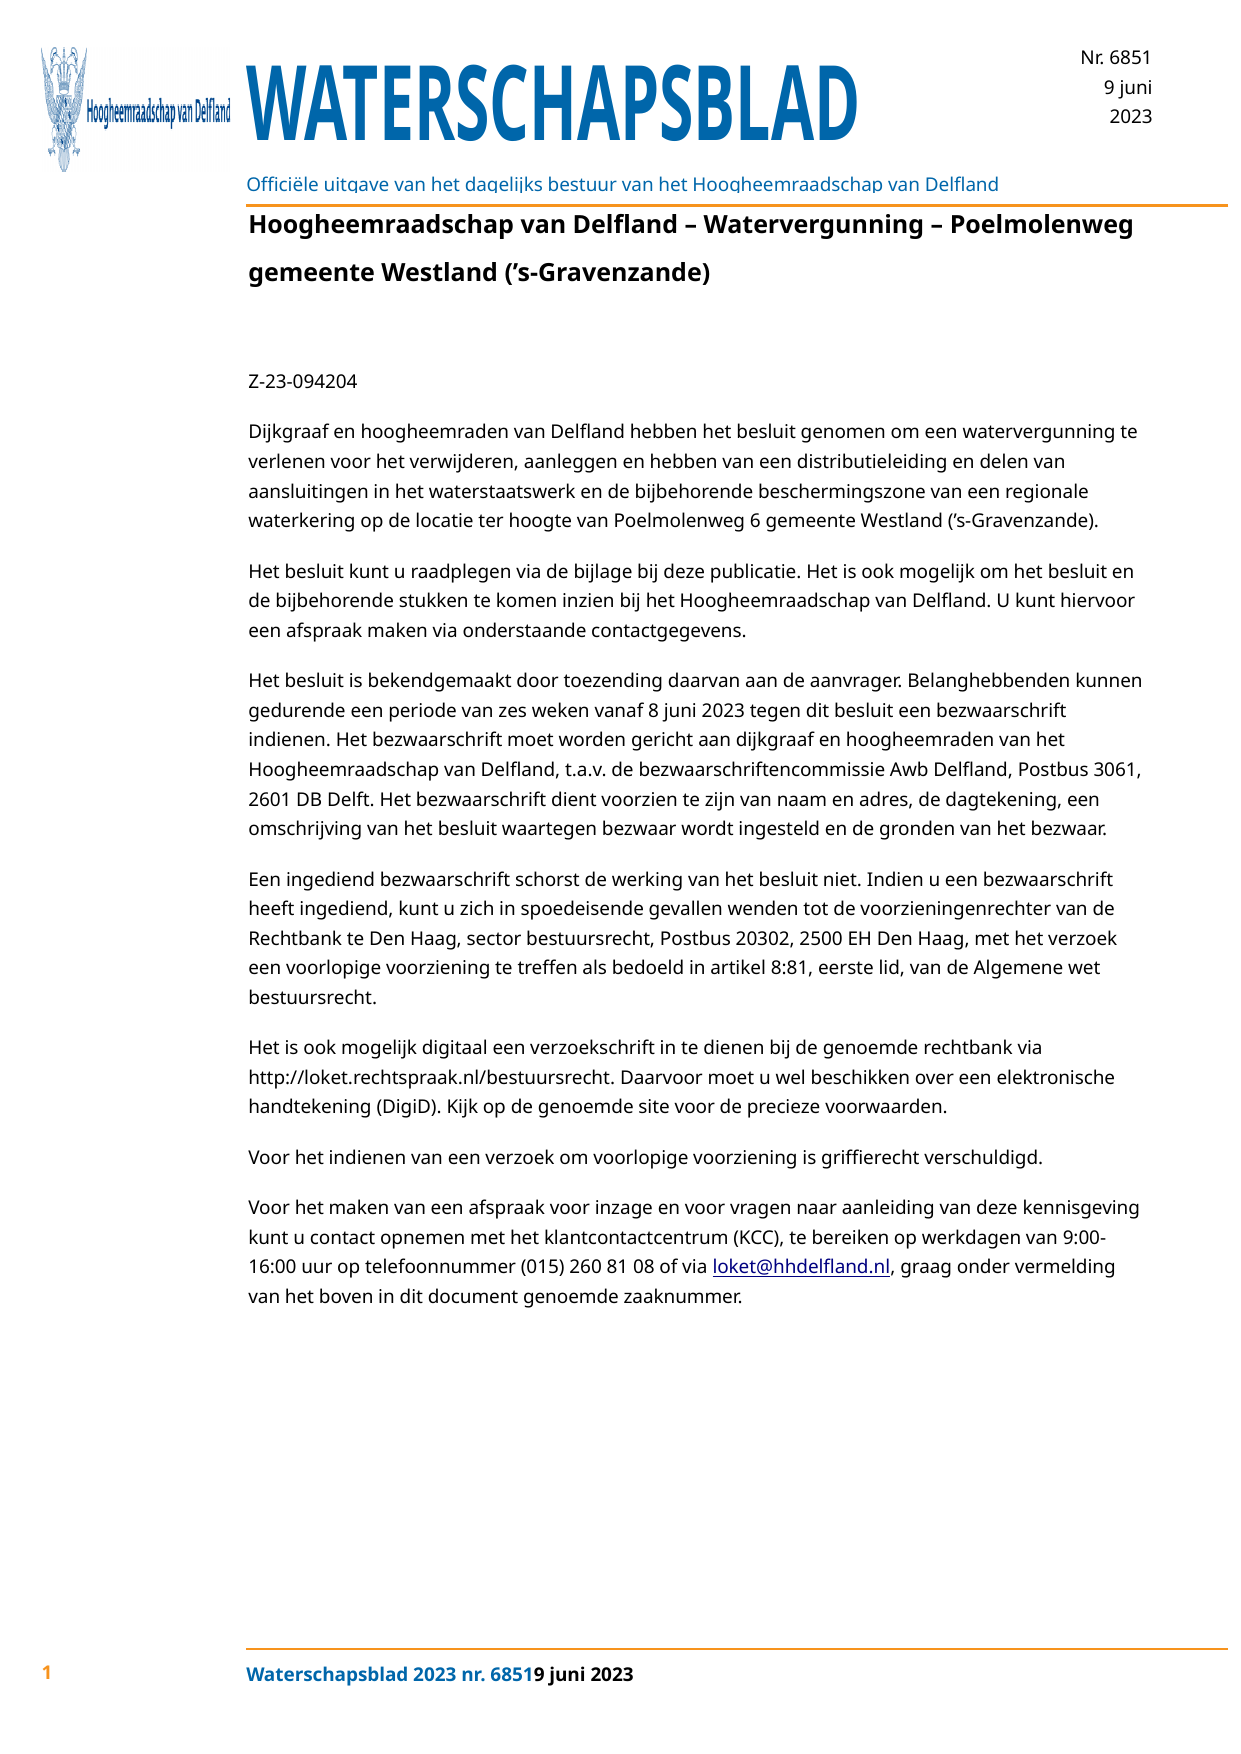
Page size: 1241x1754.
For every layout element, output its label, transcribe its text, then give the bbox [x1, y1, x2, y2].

text Hoogheemraadschap van Delfland – Watervergunning – Poelmolenweg gemeente Westland (’s-Gravenzande) [248, 207, 1152, 288]
text Voor het indienen van een verzoek om voorlopige voorziening is griffierecht verschuldigd. [248, 1144, 1152, 1170]
picture [41, 47, 231, 172]
text Het besluit kunt u raadplegen via de bijlage bij deze publicatie. Het is ook mogelijk om het besluit en de bijbehorende stukken te komen inzien bij het Hoogheemraadschap van Delfland. U kunt hiervoor een afspraak maken via onderstaande contactgegevens. [248, 558, 1152, 643]
text Dijkgraaf en hoogheemraden van Delfland hebben het besluit genomen om een watervergunning te verlenen voor het verwijderen, aanleggen en hebben van een distributieleiding en delen van aansluitingen in het waterstaatswerk en de bijbehorende beschermingszone van een regionale waterkering op de locatie ter hoogte van Poelmolenweg 6 gemeente Westland (’s-Gravenzande). [248, 419, 1152, 533]
text Voor het maken van een afspraak voor inzage en voor vragen naar aanleiding van deze kennisgeving kunt u contact opnemen met het klantcontactcentrum (KCC), te bereiken op werkdagen van 9:00-16:00 uur op telefoonnummer (015) 260 81 08 of via loket@hhdelfland.nl, graag onder vermelding van het boven in dit document genoemde zaaknummer. [248, 1194, 1152, 1309]
text Het is ook mogelijk digitaal een verzoekschrift in te dienen bij de genoemde rechtbank via http://loket.rechtspraak.nl/bestuursrecht. Daarvoor moet u wel beschikken over een elektronische handtekening (DigiD). Kijk op de genoemde site voor de precieze voorwaarden. [248, 1034, 1152, 1119]
text Een ingediend bezwaarschrift schorst de werking van het besluit niet. Indien u een bezwaarschrift heeft ingediend, kunt u zich in spoedeisende gevallen wenden tot de voorzieningenrechter van de Rechtbank te Den Haag, sector bestuursrecht, Postbus 20302, 2500 EH Den Haag, met het verzoek een voorlopige voorziening te treffen als bedoeld in artikel 8:81, eerste lid, van de Algemene wet bestuursrecht. [248, 866, 1152, 1010]
text Het besluit is bekendgemaakt door toezending daarvan aan de aanvrager. Belanghebbenden kunnen gedurende een periode van zes weken vanaf 8 juni 2023 tegen dit besluit een bezwaarschrift indienen. Het bezwaarschrift moet worden gericht aan dijkgraaf en hoogheemraden van het Hoogheemraadschap van Delfland, t.a.v. de bezwaarschriftencommissie Awb Delfland, Postbus 3061, 2601 DB Delft. Het bezwaarschrift dient voorzien te zijn van naam en adres, de dagtekening, een omschrijving van het besluit waartegen bezwaar wordt ingesteld en de gronden van het bezwaar. [248, 667, 1152, 841]
text Z-23-094204 [248, 368, 1152, 394]
